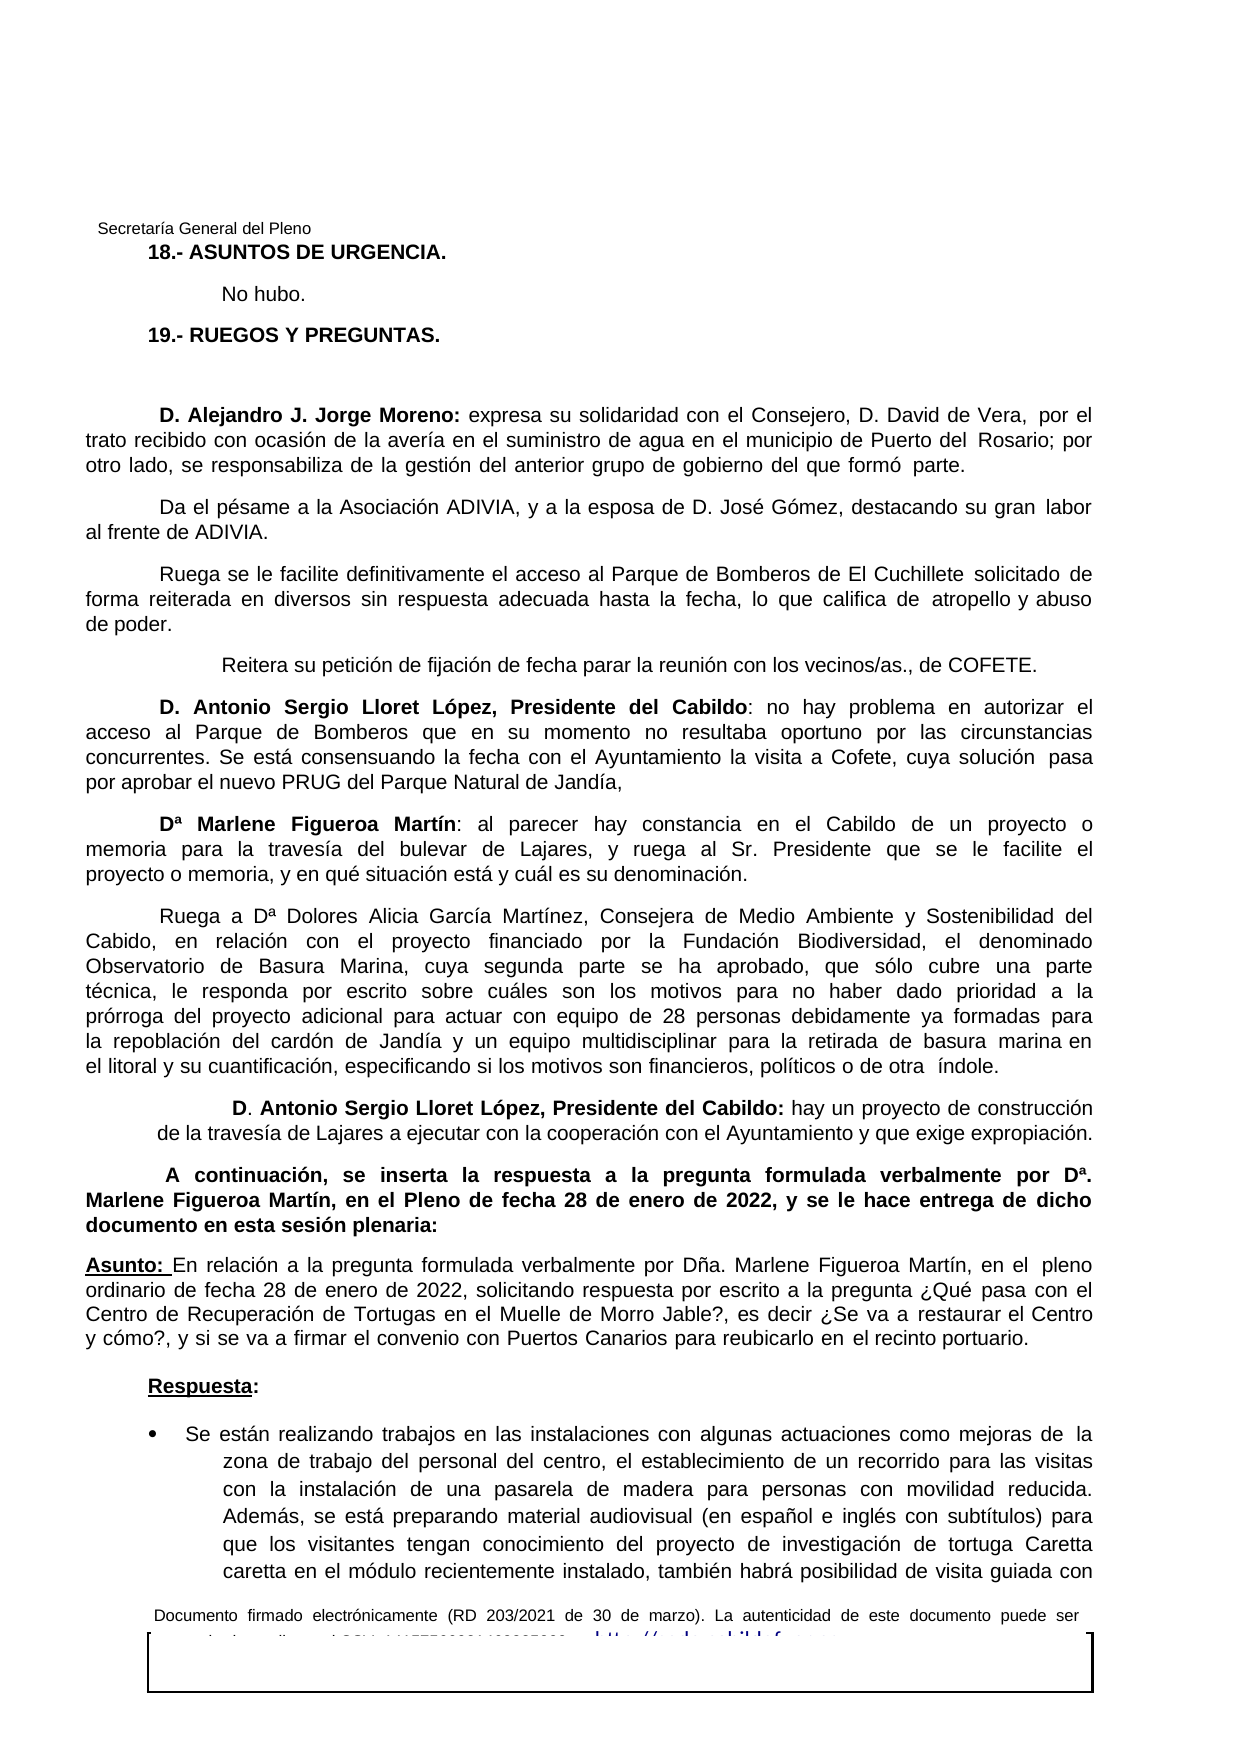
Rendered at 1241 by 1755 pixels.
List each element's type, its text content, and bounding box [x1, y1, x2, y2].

text D. Antonio Sergio Lloret López, Presidente del Cabildo: hay un proyecto de construcción de la travesía de Lajares a ejecutar con la cooperación con el Ayuntamiento y que exige expropiación. [148, 1096, 1093, 1145]
text Dª Marlene Figueroa Martín: al parecer hay constancia en el Cabildo de un proyecto o memoria para la travesía del bulevar de Lajares, y ruega al Sr. Presidente que se le facilite el proyecto o memoria, y en qué situación está y cuál es su denominación. [85, 812, 1093, 886]
text D. Alejandro J. Jorge Moreno: expresa su solidaridad con el Consejero, D. David de Vera, por el trato recibido con ocasión de la avería en el suministro de agua en el municipio de Puerto del Rosario; por otro lado, se responsabiliza de la gestión del anterior grupo de gobierno del que formó parte. [85, 403, 1093, 477]
text Reitera su petición de fijación de fecha parar la reunión con los vecinos/as., de COFETE. [221, 653, 1107, 677]
subtitle 19.- RUEGOS Y PREGUNTAS. [148, 323, 1107, 347]
subtitle Respuesta: [148, 1374, 1107, 1398]
text Ruega a Dª Dolores Alicia García Martínez, Consejera de Medio Ambiente y Sostenibilidad del Cabido, en relación con el proyecto financiado por la Fundación Biodiversidad, el denominado Observatorio de Basura Marina, cuya segunda parte se ha aprobado, que sólo cubre una parte técnica, le responda por escrito sobre cuáles son los motivos para no haber dado prioridad a la prórroga del proyecto adicional para actuar con equipo de 28 personas debidamente ya formadas para la repoblación del cardón de Jandía y un equipo multidisciplinar para la retirada de basura marina en el litoral y su cuantificación, especificando si los motivos son financieros, políticos o de otra índole. [85, 903, 1093, 1078]
subtitle 18.- ASUNTOS DE URGENCIA. [148, 240, 1107, 264]
text Da el pésame a la Asociación ADIVIA, y a la esposa de D. José Gómez, destacando su gran labor al frente de ADIVIA. [85, 495, 1093, 544]
text Ruega se le facilite definitivamente el acceso al Parque de Bomberos de El Cuchillete solicitado de forma reiterada en diversos sin respuesta adecuada hasta la fecha, lo que califica de atropello y abuso de poder. [85, 561, 1093, 636]
text No hubo. [221, 282, 1107, 306]
list Se están realizando trabajos en las instalaciones con algunas actuaciones como mejoras de la zona de trabajo del personal del centro, el establecimiento de un recorrido para las visitas con la instalación de una pasarela de madera para personas con movilidad reducida. Además, se está preparando material audiovisual (en español e inglés con subtítulos) para que los visitantes tengan conocimiento del proyecto de investigación de tortuga Caretta caretta en el módulo recientemente instalado, también habrá posibilidad de visita guiada con [149, 1422, 1093, 1583]
text Asunto: En relación a la pregunta formulada verbalmente por Dña. Marlene Figueroa Martín, en el pleno ordinario de fecha 28 de enero de 2022, solicitando respuesta por escrito a la pregunta ¿Qué pasa con el Centro de Recuperación de Tortugas en el Muelle de Morro Jable?, es decir ¿Se va a restaurar el Centro y cómo?, y si se va a firmar el convenio con Puertos Canarios para reubicarlo en el recinto portuario. [85, 1253, 1093, 1350]
text D. Antonio Sergio Lloret López, Presidente del Cabildo: no hay problema en autorizar el acceso al Parque de Bomberos que en su momento no resultaba oportuno por las circunstancias concurrentes. Se está consensuando la fecha con el Ayuntamiento la visita a Cofete, cuya solución pasa por aprobar el nuevo PRUG del Parque Natural de Jandía, [85, 695, 1093, 794]
subtitle A continuación, se inserta la respuesta a la pregunta formulada verbalmente por Dª. Marlene Figueroa Martín, en el Pleno de fecha 28 de enero de 2022, y se le hace entrega de dicho documento en esta sesión plenaria: [85, 1162, 1093, 1237]
